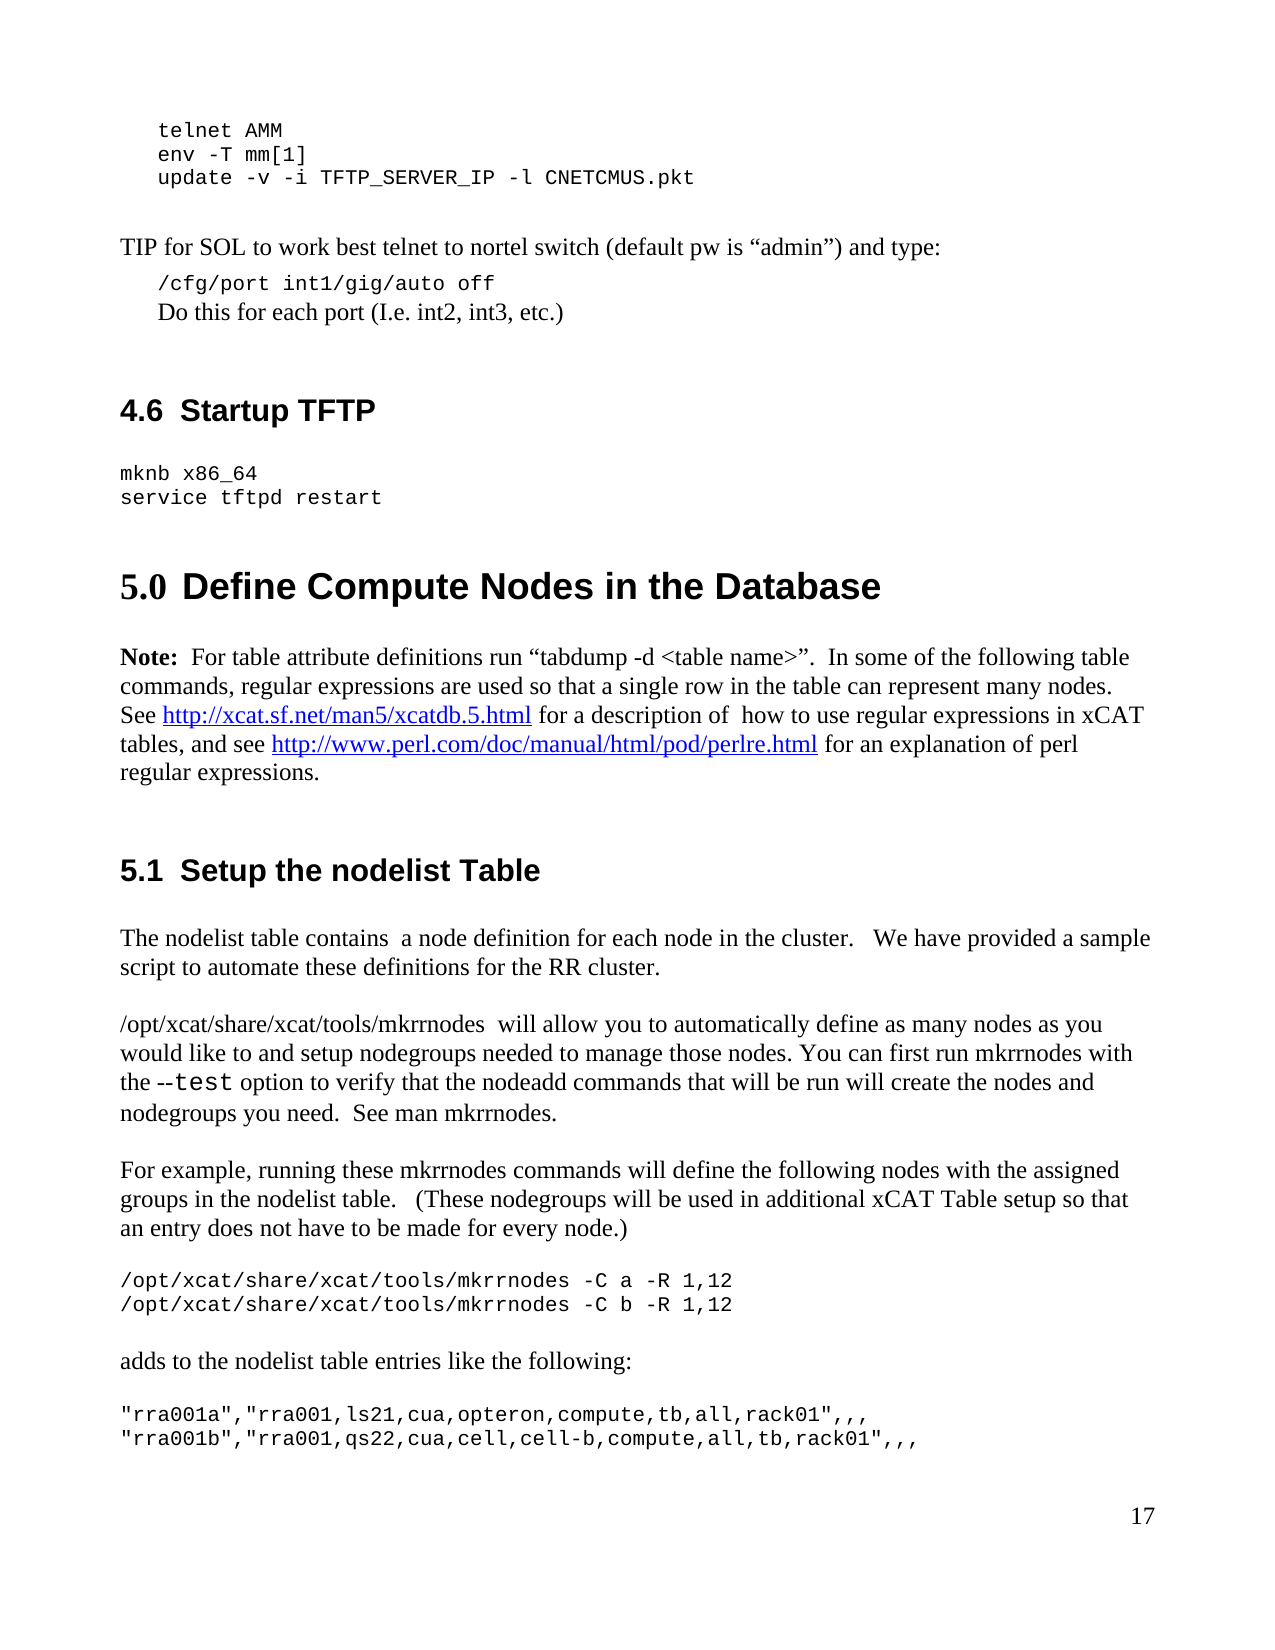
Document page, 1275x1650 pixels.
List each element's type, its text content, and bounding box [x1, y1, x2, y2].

text "rra001b","rra001,qs22,cua,cell,cell-b,compute,all,tb,rack01",,, [120, 1428, 1155, 1451]
text /opt/xcat/share/xcat/tools/mkrrnodes will allow you to automatically define as many nodes as you would like to and setup nodegroups needed to manage those nodes. You can first run mkrrnodes with the --test option to verify that the nodeadd commands that will be run will create the nodes and nodegroups you need. See man mkrrnodes. [120, 1009, 1155, 1127]
text Do this for each port (I.e. int2, int3, etc.) [157, 297, 1155, 326]
text Note: For table attribute definitions run “tabdump -d <table name>”. In some of the following table commands, regular expressions are used so that a single row in the table can represent many nodes. See http://xcat.sf.net/man5/xcatdb.5.html for a description of how to use regular expressions in xCAT tables, and see http://www.perl.com/doc/manual/html/pod/perlre.html for an explanation of perl regular expressions. [120, 642, 1155, 786]
text "rra001a","rra001,ls21,cua,opteron,compute,tb,all,rack01",,, [120, 1404, 1155, 1428]
subtitle Setup the nodelist Table [120, 852, 1155, 888]
text TIP for SOL to work best telnet to nortel switch (default pw is “admin”) and type: [120, 232, 1155, 261]
text service tftpd restart [120, 487, 1155, 510]
text /opt/xcat/share/xcat/tools/mkrrnodes -C b -R 1,12 [120, 1294, 1155, 1318]
text adds to the nodelist table entries like the following: [120, 1346, 1155, 1375]
text /cfg/port int1/gig/auto off [157, 273, 1155, 297]
text mknb x86_64 [120, 463, 1155, 487]
text env -T mm[1] [157, 144, 1155, 167]
text For example, running these mkrrnodes commands will define the following nodes with the assigned groups in the nodelist table. (These nodegroups will be used in additional xCAT Table setup so that an entry does not have to be made for every node.) [120, 1155, 1155, 1242]
text The nodelist table contains a node definition for each node in the cluster. We have provided a sample script to automate these definitions for the RR cluster. [120, 923, 1155, 981]
text /opt/xcat/share/xcat/tools/mkrrnodes -C a -R 1,12 [120, 1270, 1155, 1294]
subtitle Startup TFTP [120, 392, 1155, 428]
text telnet AMM [157, 120, 1155, 144]
text update -v -i TFTP_SERVER_IP -l CNETCMUS.pkt [157, 167, 1155, 191]
subtitle Define Compute Nodes in the Database [120, 564, 1155, 607]
